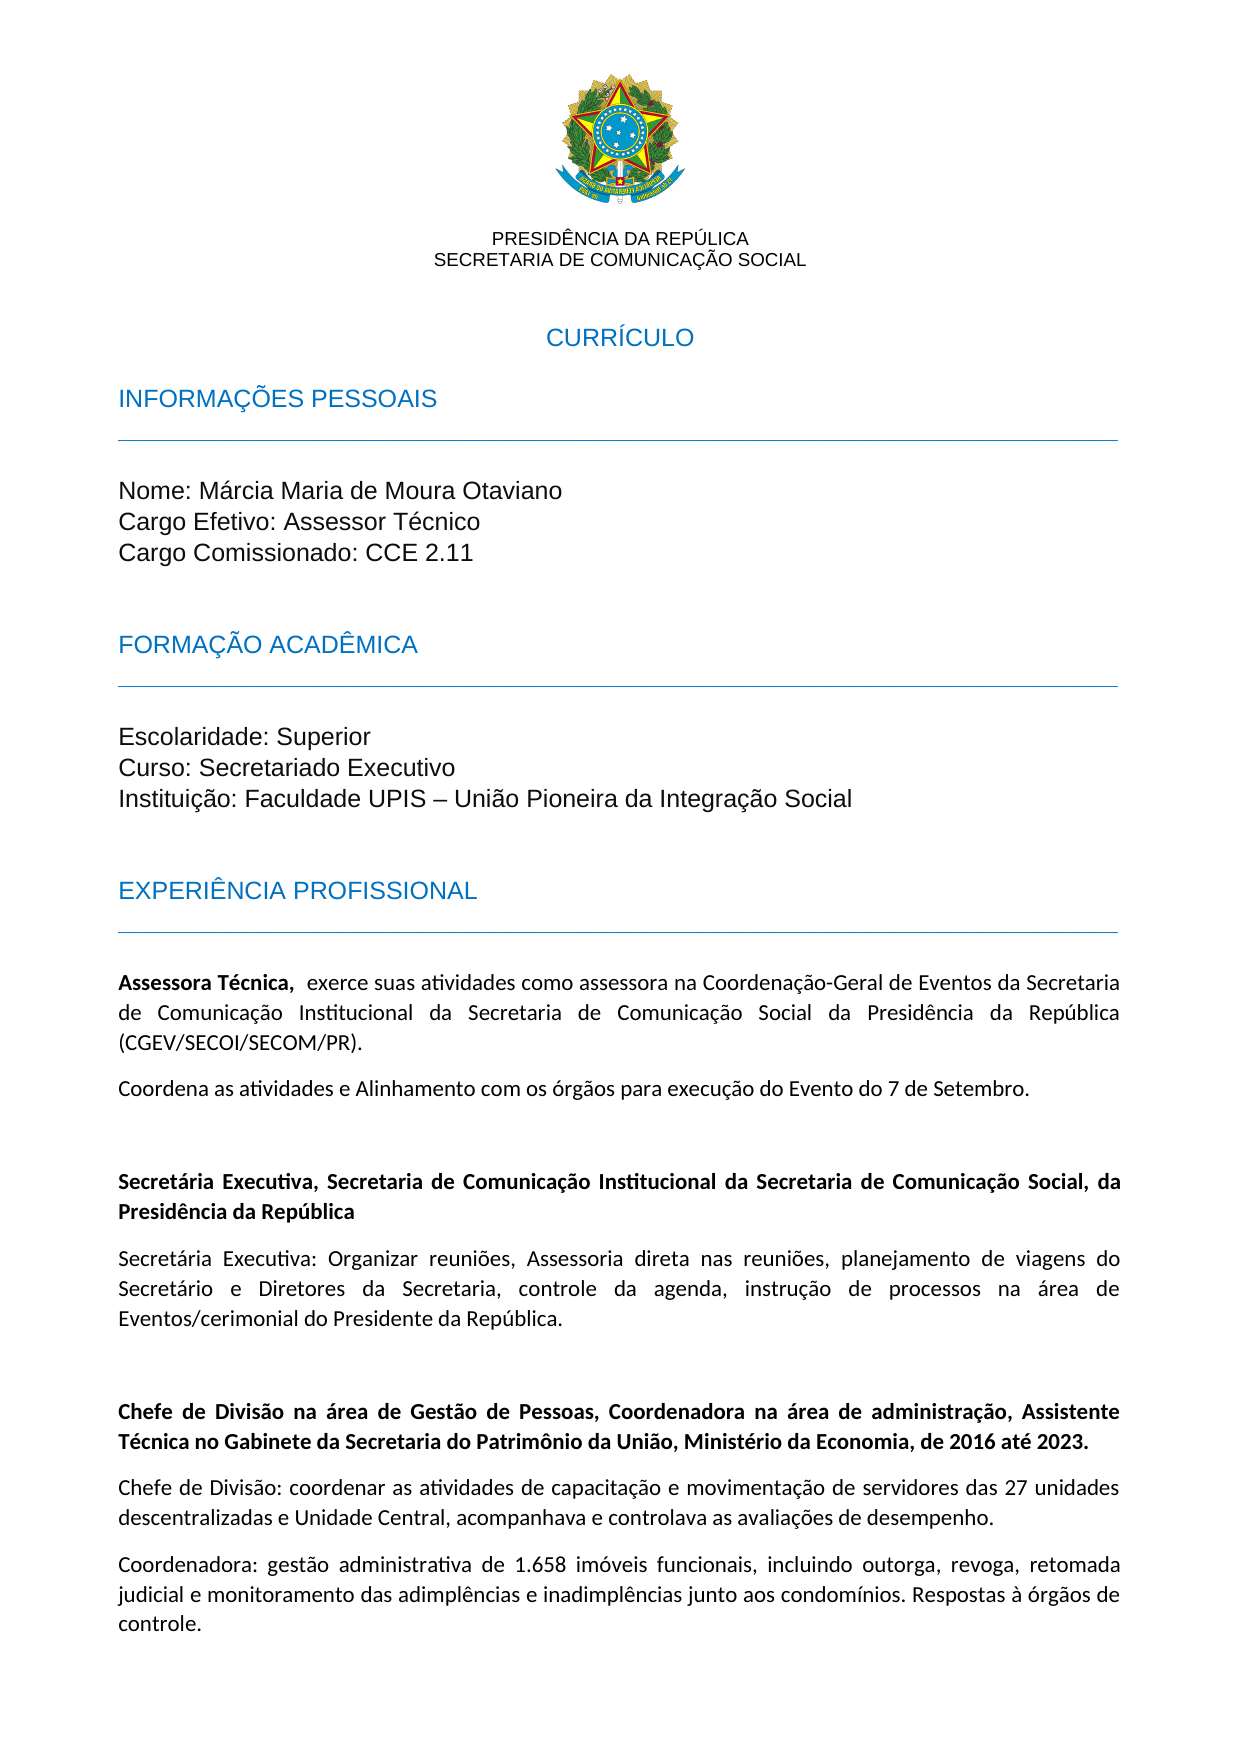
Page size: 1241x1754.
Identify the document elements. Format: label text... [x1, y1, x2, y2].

text EXPERIÊNCIA PROFISSIONAL [118, 876, 1122, 904]
text Coordena as atividades e Alinhamento com os órgãos para execução do Evento do 7 de Setembro. [118, 1074, 1122, 1102]
text Chefe de Divisão na área de Gestão de Pessoas, Coordenadora na área de administração, Assistente Técnica no Gabinete da Secretaria do Patrimônio da União, Ministério da Economia, de 2016 até 2023. [118, 1397, 1122, 1455]
text Instituição: Faculdade UPIS – União Pioneira da Integração Social [118, 784, 1122, 812]
text Nome: Márcia Maria de Moura Otaviano [118, 476, 1122, 505]
text CURRÍCULO [118, 323, 1122, 351]
text Cargo Comissionado: CCE 2.11 [118, 538, 1122, 567]
text FORMAÇÃO ACADÊMICA [118, 630, 1122, 659]
text Escolaridade: Superior [118, 722, 1122, 751]
text Chefe de Divisão: coordenar as atividades de capacitação e movimentação de servidores das 27 unidades descentralizadas e Unidade Central, acompanhava e controlava as avaliações de desempenho. [118, 1473, 1122, 1531]
text Curso: Secretariado Executivo [118, 753, 1122, 782]
text INFORMAÇÕES PESSOAIS [118, 384, 1122, 413]
text Secretária Executiva, Secretaria de Comunicação Institucional da Secretaria de Comunicação Social, da Presidência da República [118, 1167, 1122, 1225]
text Secretária Executiva: Organizar reuniões, Assessoria direta nas reuniões, planejamento de viagens do Secretário e Diretores da Secretaria, controle da agenda, instrução de processos na área de Eventos/cerimonial do Presidente da República. [118, 1244, 1122, 1332]
text Assessora Técnica, exerce suas atividades como assessora na Coordenação-Geral de Eventos da Secretaria de Comunicação Institucional da Secretaria de Comunicação Social da Presidência da República (CGEV/SECOI/SECOM/PR). [118, 968, 1122, 1056]
text Coordenadora: gestão administrativa de 1.658 imóveis funcionais, incluindo outorga, revoga, retomada judicial e monitoramento das adimplências e inadimplências junto aos condomínios. Respostas à órgãos de controle. [118, 1550, 1122, 1638]
text ________________________________________________________________________ [118, 415, 1122, 444]
text ________________________________________________________________________ [118, 661, 1122, 689]
text ________________________________________________________________________ [118, 907, 1122, 935]
text Cargo Efetivo: Assessor Técnico [118, 507, 1122, 536]
